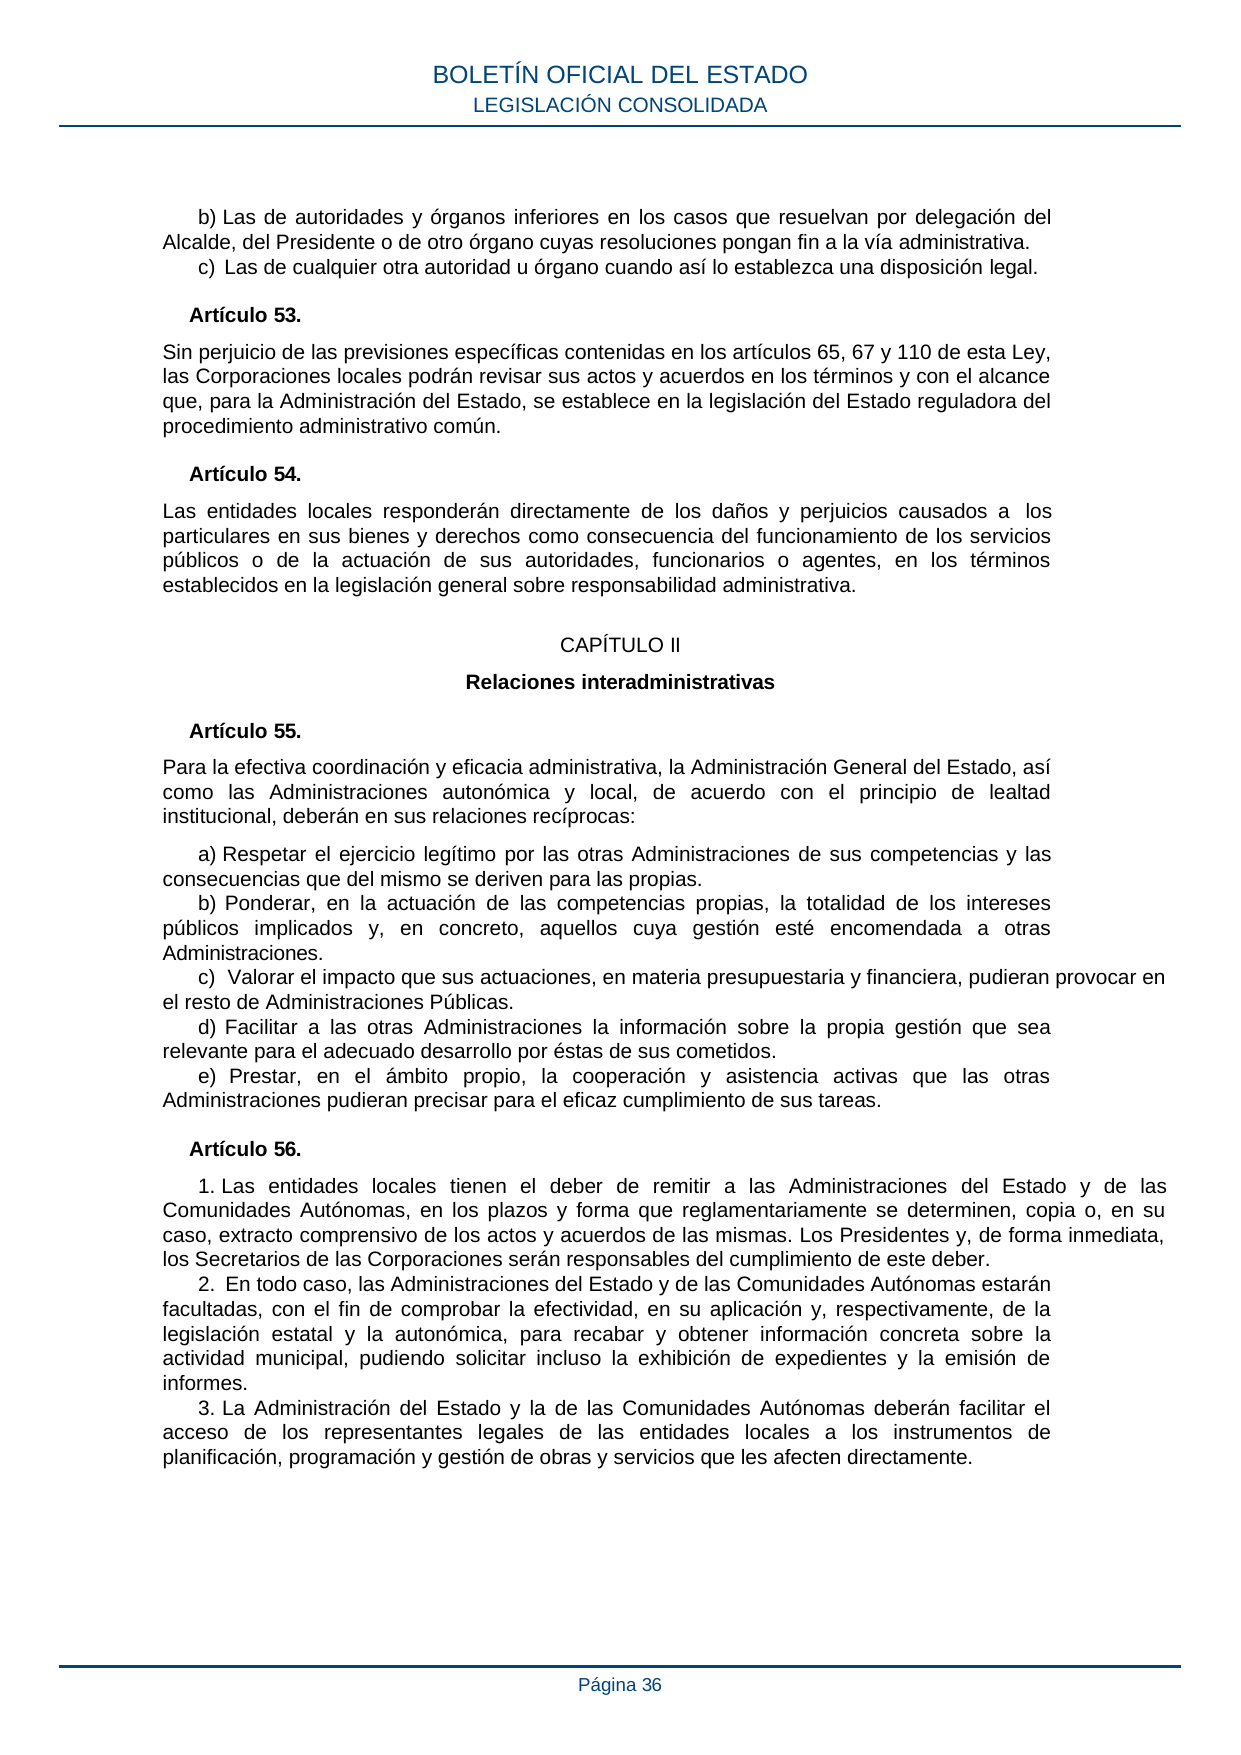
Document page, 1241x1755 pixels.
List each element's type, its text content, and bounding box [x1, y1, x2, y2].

list Facilitar a las otras Administraciones la información sobre la propia gestión que sea relevante para el adecuado desarrollo por éstas de sus cometidos. [162, 1014, 1052, 1063]
list Las de autoridades y órganos inferiores en los casos que resuelvan por delegación del Alcalde, del Presidente o de otro órgano cuyas resoluciones pongan fin a la vía administrativa. [162, 205, 1052, 254]
list Valorar el impacto que sus actuaciones, en materia presupuestaria y financiera, pudieran provocar en el resto de Administraciones Públicas. [162, 965, 1167, 1014]
subtitle Artículo 56. [189, 1137, 1167, 1161]
text Para la efectiva coordinación y eficacia administrativa, la Administración General del Estado, así como las Administraciones autonómica y local, de acuerdo con el principio de lealtad institucional, deberán en sus relaciones recíprocas: [162, 755, 1052, 828]
list Prestar, en el ámbito propio, la cooperación y asistencia activas que las otras Administraciones pudieran precisar para el eficaz cumplimiento de sus tareas. [162, 1064, 1052, 1112]
list En todo caso, las Administraciones del Estado y de las Comunidades Autónomas estarán facultadas, con el fin de comprobar la efectividad, en su aplicación y, respectivamente, de la legislación estatal y la autonómica, para recabar y obtener información concreta sobre la actividad municipal, pudiendo solicitar incluso la exhibición de expedientes y la emisión de informes. [162, 1272, 1052, 1394]
text Artículo 55. [189, 718, 1167, 742]
list Ponderar, en la actuación de las competencias propias, la totalidad de los intereses públicos implicados y, en concreto, aquellos cuya gestión esté encomendada a otras Administraciones. [162, 891, 1052, 964]
text CAPÍTULO II [388, 633, 853, 657]
list Las de cualquier otra autoridad u órgano cuando así lo establezca una disposición legal. [162, 254, 1052, 278]
subtitle Artículo 54. [189, 462, 1167, 486]
list Las entidades locales tienen el deber de remitir a las Administraciones del Estado y de las Comunidades Autónomas, en los plazos y forma que reglamentariamente se determinen, copia o, en su caso, extracto comprensivo de los actos y acuerdos de las mismas. Los Presidentes y, de forma inmediata, los Secretarios de las Corporaciones serán responsables del cumplimiento de este deber. [162, 1173, 1167, 1271]
list La Administración del Estado y la de las Comunidades Autónomas deberán facilitar el acceso de los representantes legales de las entidades locales a los instrumentos de planificación, programación y gestión de obras y servicios que les afecten directamente. [162, 1396, 1052, 1469]
subtitle Relaciones interadministrativas [388, 670, 853, 694]
subtitle Artículo 53. [189, 303, 1167, 327]
list Respetar el ejercicio legítimo por las otras Administraciones de sus competencias y las consecuencias que del mismo se deriven para las propias. [162, 842, 1052, 890]
text Las entidades locales responderán directamente de los daños y perjuicios causados a los particulares en sus bienes y derechos como consecuencia del funcionamiento de los servicios públicos o de la actuación de sus autoridades, funcionarios o agentes, en los términos establecidos en la legislación general sobre responsabilidad administrativa. [162, 499, 1052, 597]
text Sin perjuicio de las previsiones específicas contenidas en los artículos 65, 67 y 110 de esta Ley, las Corporaciones locales podrán revisar sus actos y acuerdos en los términos y con el alcance que, para la Administración del Estado, se establece en la legislación del Estado reguladora del procedimiento administrativo común. [162, 340, 1052, 437]
